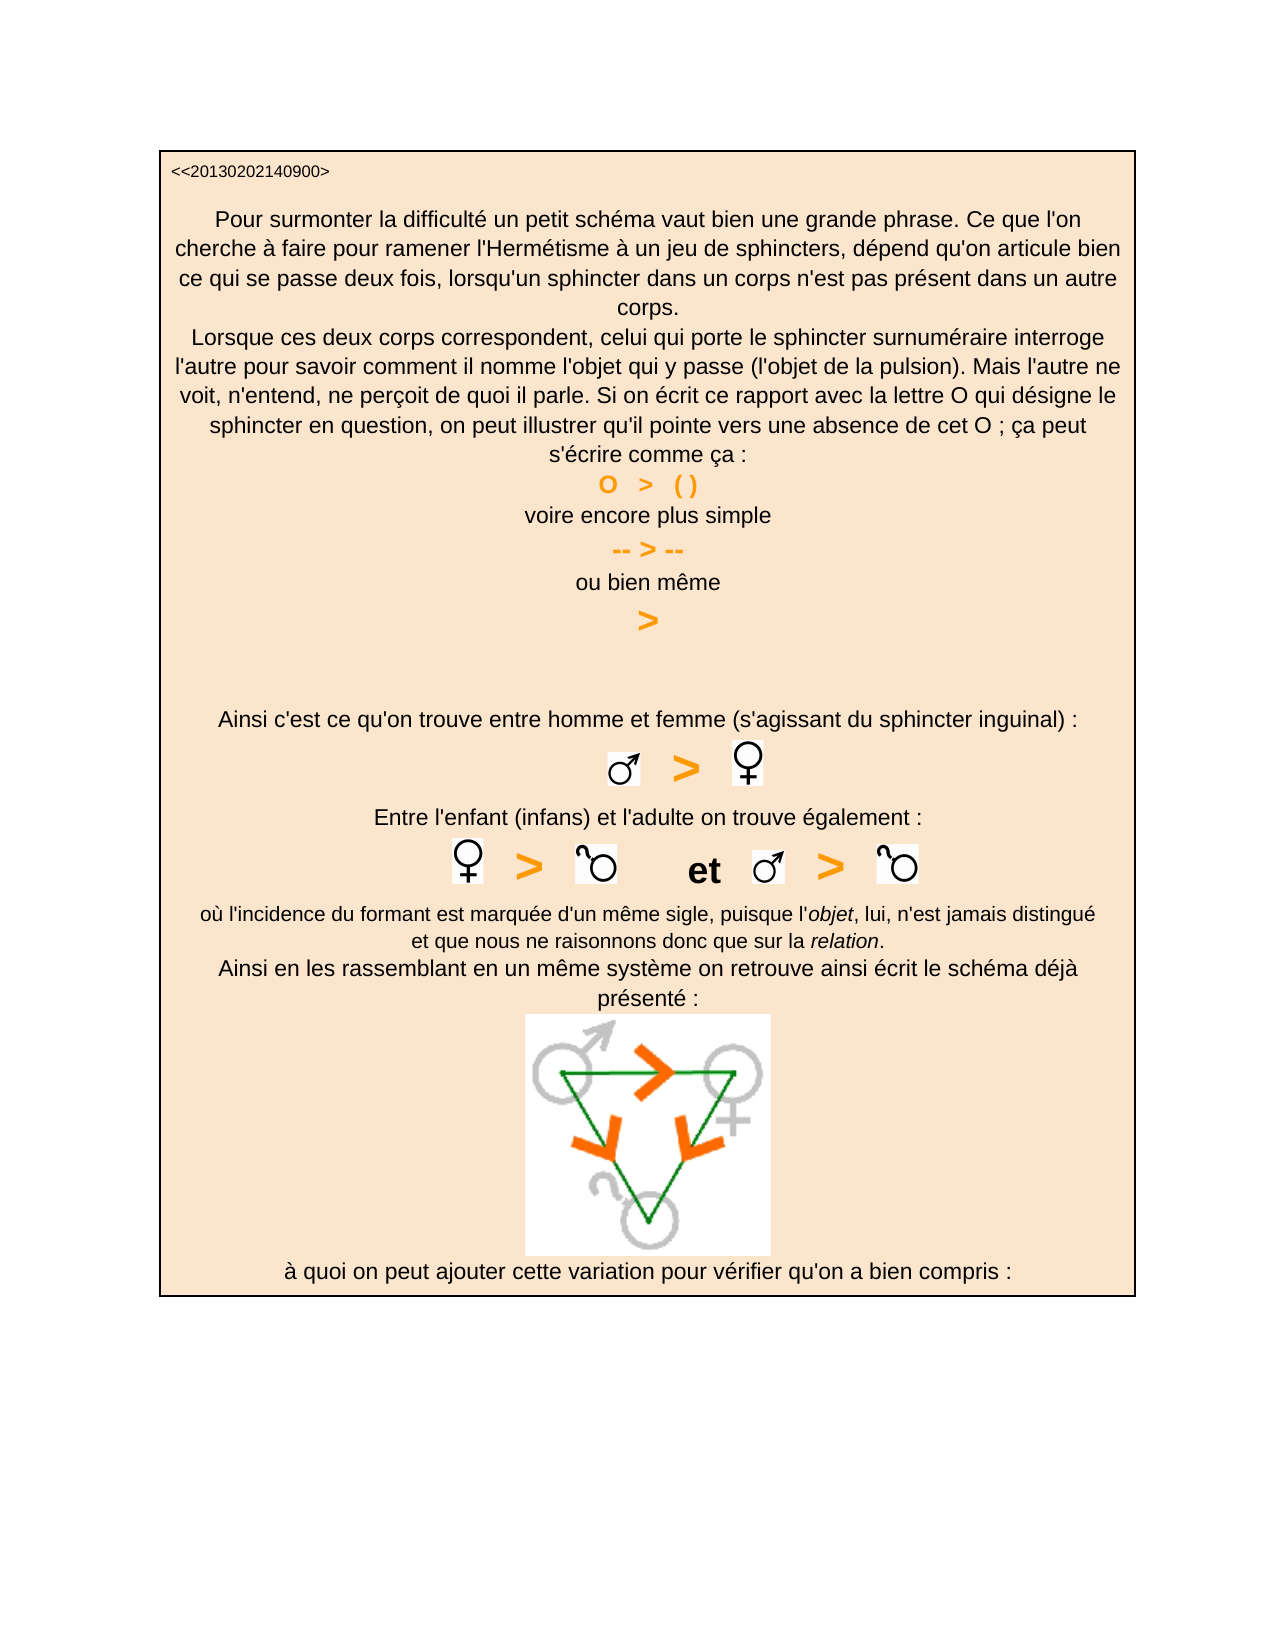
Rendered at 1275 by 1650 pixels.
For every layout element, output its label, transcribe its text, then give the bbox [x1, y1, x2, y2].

table_header <<20130202140900> Pour surmonter la difficulté un petit schéma vaut bien une grande phrase. Ce que l'on cherche à faire pour ramener l'Hermétisme à un jeu de sphincters, dépend qu'on articule bien ce qui se passe deux fois, lorsqu'un sphincter dans un corps n'est pas présent dans un autre corps. Lorsque ces deux corps correspondent, celui qui porte le sphincter surnuméraire interroge l'autre pour savoir comment il nomme l'objet qui y passe (l'objet de la pulsion). Mais l'autre ne voit, n'entend, ne perçoit de quoi il parle. Si on écrit ce rapport avec la lettre O qui désigne le sphincter en question, on peut illustrer qu'il pointe vers une absence de cet O ; ça peut s'écrire comme ça : O > ( ) voire encore plus simple -- > -- ou bien même > Ainsi c'est ce qu'on trouve entre homme et femme (s'agissant du sphincter inguinal) : > Entre l'enfant (infans) et l'adulte on trouve également : > et > où l'incidence du formant est marquée d'un même sigle, puisque l'objet, lui, n'est jamais distingué et que nous ne raisonnons donc que sur la relation. Ainsi en les rassemblant en un même système on retrouve ainsi écrit le schéma déjà présenté : à quoi on peut ajouter cette variation pour vérifier qu'on a bien compris : [161, 152, 1134, 1295]
picture [876, 844, 919, 884]
picture [752, 850, 785, 884]
picture [607, 752, 641, 786]
picture [732, 740, 764, 786]
picture [452, 838, 484, 884]
picture [575, 844, 618, 884]
picture [525, 1014, 771, 1256]
